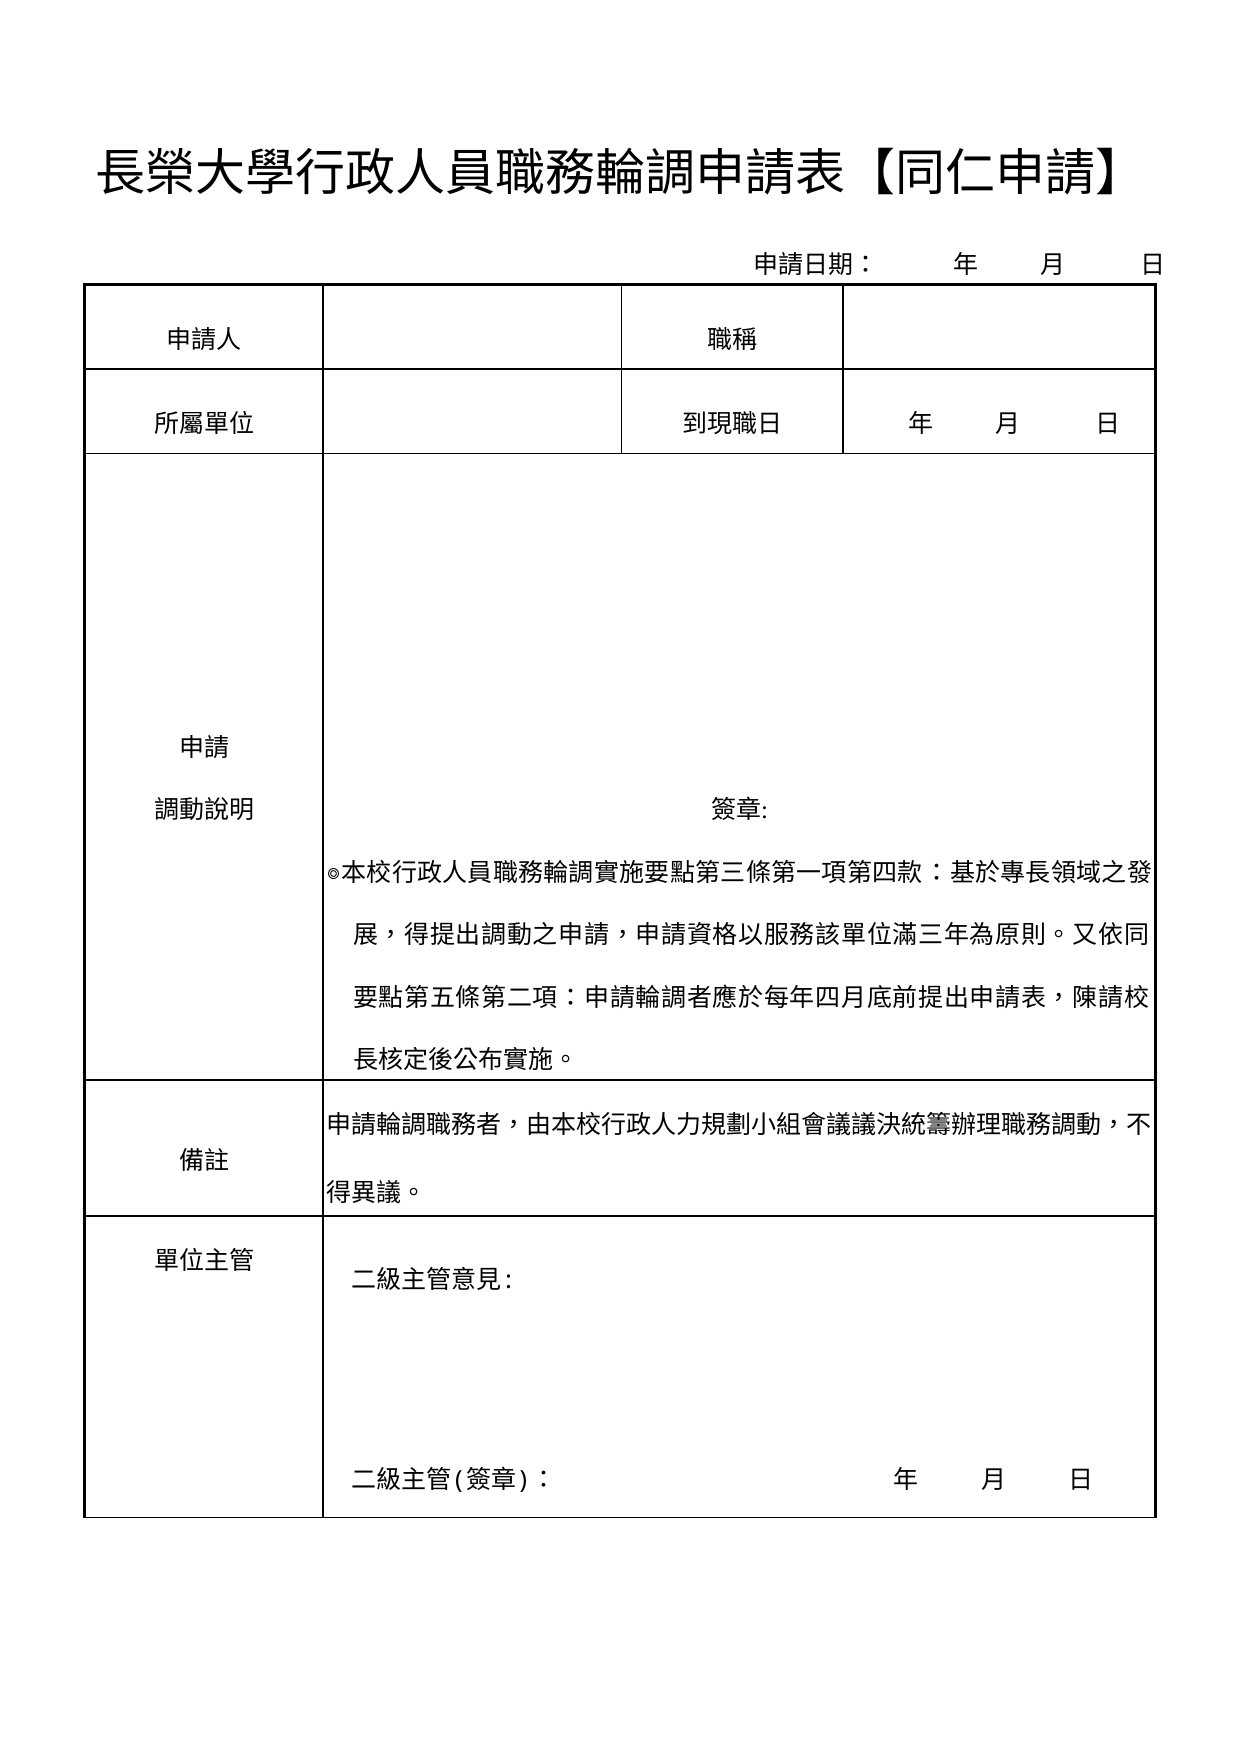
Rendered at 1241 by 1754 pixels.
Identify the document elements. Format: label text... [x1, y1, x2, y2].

table_header 申請人 [86, 286, 322, 368]
table_cell 備註 [86, 1081, 322, 1215]
table_cell 所屬單位 [86, 370, 322, 452]
table_header [844, 286, 1154, 368]
table_cell 申請 調動說明 [86, 454, 322, 1079]
table_cell [324, 370, 621, 452]
table_cell 二級主管意見: 二級主管(簽章)： 年 月 日 [324, 1217, 1154, 1517]
table_cell 申請輪調職務者，由本校行政人力規劃小組會議議決統籌辦理職務調動，不 得異議。 [324, 1081, 1154, 1215]
table_header [324, 286, 621, 368]
text 長榮大學行政人員職務輪調申請表【同仁申請】 [75, 96, 1165, 221]
table_cell 簽章: ◎本校行政人員職務輪調實施要點第三條第一項第四款：基於專長領域之發展，得提出調動之申請，申請資格以服務該單位滿三年為原則。又依同要點第五條第二項：申請輪調者應於每年四月底前提出申請表，陳請校長核定後公布實施。 [324, 454, 1154, 1079]
table_header 職稱 [622, 286, 842, 368]
text 申請日期： 年 月 日 [75, 221, 1165, 283]
table_cell 單位主管 [86, 1217, 322, 1517]
table_cell 年 月 日 [844, 370, 1154, 452]
table_cell 到現職日 [622, 370, 842, 452]
